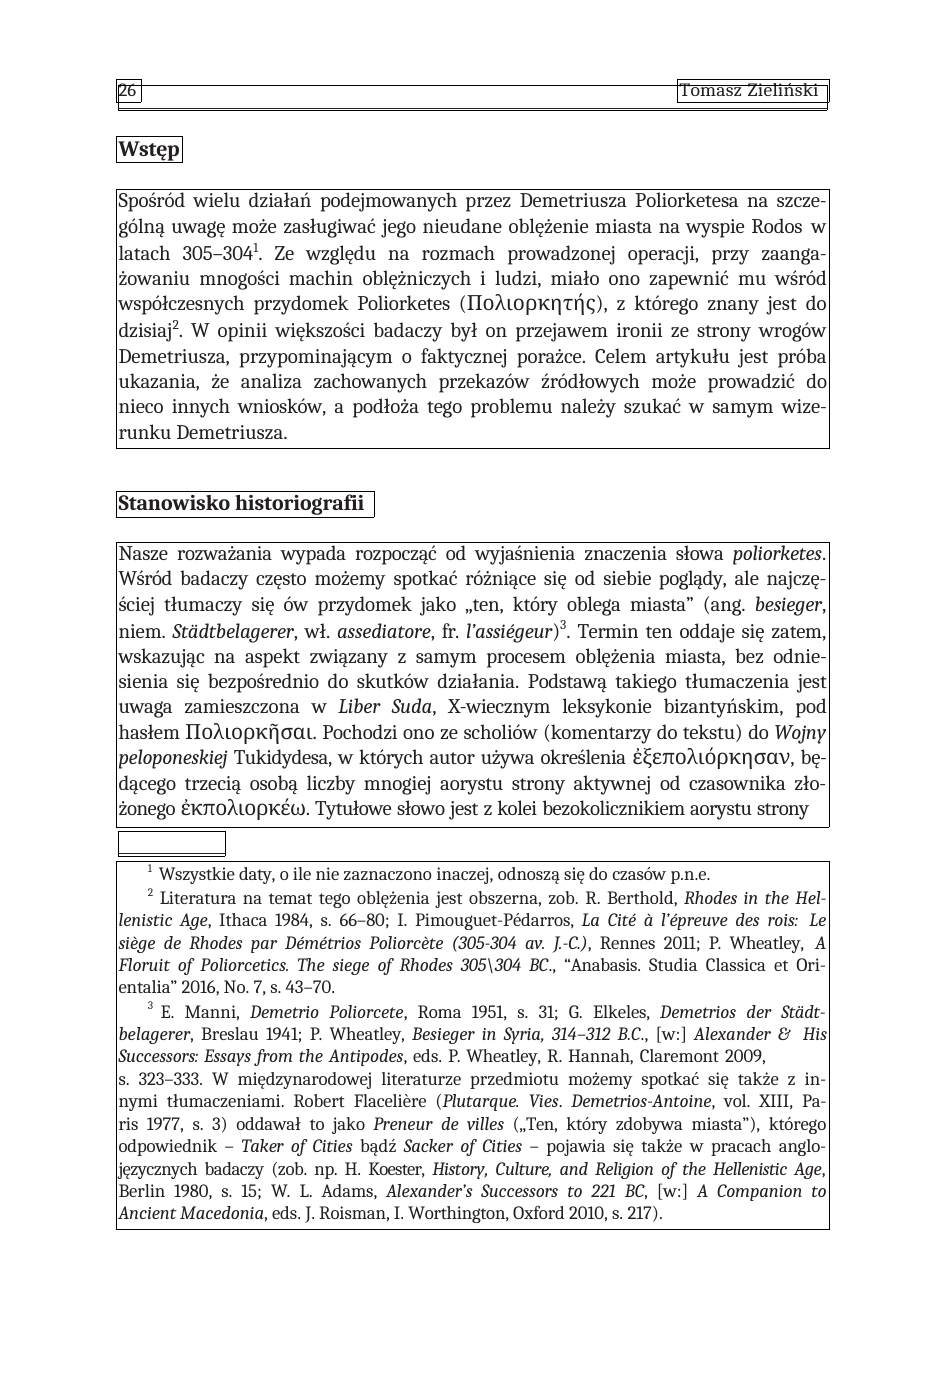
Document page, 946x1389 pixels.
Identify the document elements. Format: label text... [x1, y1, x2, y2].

text s. 323–333. W międzynarodowej literaturze przedmiotu możemy spotkać się także z in- nymi tłumaczeniami. Robert Flacelière (Plutarque. Vies. Demetrios-Antoine, vol. XIII, Pa- ris 1977, s. 3) oddawał to jako Preneur de villes („Ten, który zdobywa miasta”), którego odpowiednik – Taker of Cities bądź Sacker of Cities – pojawia się także w pracach anglo- języcznych badaczy (zob. np. H. Koester, History, Culture, and Religion of the Hellenistic Age, Berlin 1980, s. 15; W. L. Adams, Alexander’s Successors to 221 BC, [w:] A Companion to Ancient Macedonia, eds. J. Roisman, I. Worthington, Oxford 2010, s. 217). [118, 1068, 827, 1224]
text Wstęp [118, 137, 182, 161]
text 3 E. Manni, Demetrio Poliorcete, Roma 1951, s. 31; G. Elkeles, Demetrios der Städt- belagerer, Breslau 1941; P. Wheatley, Besieger in Syria, 314–312 B.C., [w:] Alexander & His Successors: Essays from the Antipodes, eds. P. Wheatley, R. Hannah, Claremont 2009, [118, 999, 827, 1068]
text Nasze rozważania wypada rozpocząć od wyjaśnienia znaczenia słowa poliorketes. Wśród badaczy często możemy spotkać różniące się od siebie poglądy, ale najczę- ściej tłumaczy się ów przydomek jako „ten, który oblega miasta” (ang. besieger, niem. Städtbelagerer, wł. assediatore, fr. l’assiégeur)3. Termin ten oddaje się zatem, wskazując na aspekt związany z samym procesem oblężenia miasta, bez odnie- sienia się bezpośrednio do skutków działania. Podstawą takiego tłumaczenia jest uwaga zamieszczona w Liber Suda, X-wiecznym leksykonie bizantyńskim, pod hasłem Πολιορκῆσαι. Pochodzi ono ze scholiów (komentarzy do tekstu) do Wojny peloponeskiej Tukidydesa, w których autor używa określenia ἐξεπολιόρκησαν, bę- dącego trzecią osobą liczby mnogiej aorystu strony aktywnej od czasownika zło- żonego ἐκπολιορκέω. Tytułowe słowo jest z kolei bezokolicznikiem aorystu strony [118, 543, 827, 820]
text Stanowisko historiografii [118, 492, 374, 516]
text 26 [119, 86, 141, 101]
text [118, 80, 141, 85]
text Tomasz Zieliński [679, 80, 829, 101]
text 1 Wszystkie daty, o ile nie zaznaczono inaczej, odnoszą się do czasów p.n.e. [148, 862, 829, 885]
text 2 Literatura na temat tego oblężenia jest obszerna, zob. R. Berthold, Rhodes in the Hel- lenistic Age, Ithaca 1984, s. 66–80; I. Pimouguet-Pédarros, La Cité à l’épreuve des rois: Le siège de Rhodes par Démétrios Poliorcète (305-304 av. J.-C.), Rennes 2011; P. Wheatley, A Floruit of Poliorcetics. The siege of Rhodes 305\304 BC., “Anabasis. Studia Classica et Ori- entalia” 2016, No. 7, s. 43–70. [118, 886, 827, 999]
text Spośród wielu działań podejmowanych przez Demetriusza Poliorketesa na szcze- gólną uwagę może zasługiwać jego nieudane oblężenie miasta na wyspie Rodos w latach 305–3041. Ze względu na rozmach prowadzonej operacji, przy zaanga- żowaniu mnogości machin oblężniczych i ludzi, miało ono zapewnić mu wśród współczesnych przydomek Poliorketes (Πολιορκητής), z którego znany jest do dzisiaj2. W opinii większości badaczy był on przejawem ironii ze strony wrogów Demetriusza, przypominającym o faktycznej porażce. Celem artykułu jest próba ukazania, że analiza zachowanych przekazów źródłowych może prowadzić do nieco innych wniosków, a podłoża tego problemu należy szukać w samym wize- runku Demetriusza. [118, 190, 827, 444]
